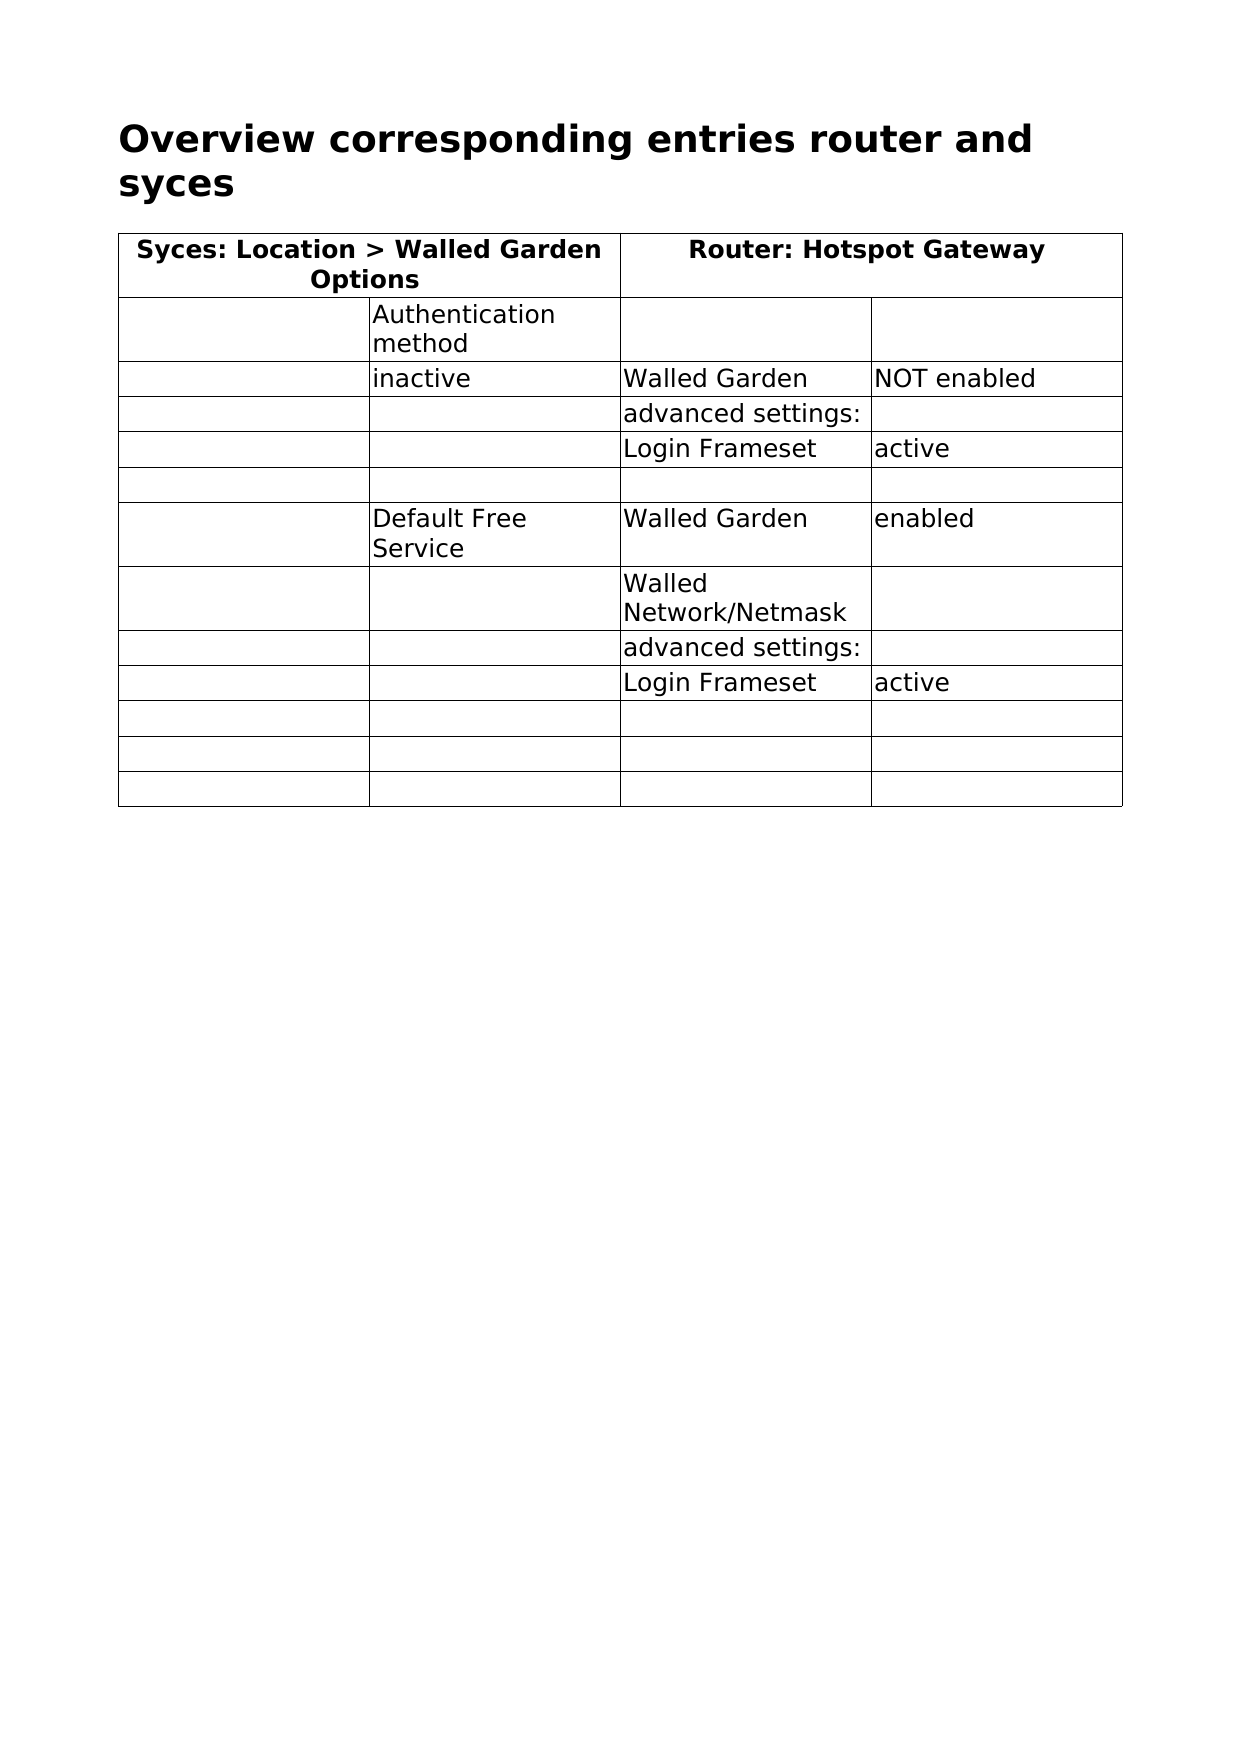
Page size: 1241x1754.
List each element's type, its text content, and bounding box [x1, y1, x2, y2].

table_cell Walled Network/Netmask [621, 567, 871, 630]
table_cell [370, 468, 620, 502]
table_cell [119, 503, 369, 566]
table_cell [621, 701, 871, 736]
table_cell [119, 298, 369, 361]
table_cell [370, 701, 620, 736]
table_cell [119, 432, 369, 467]
table_cell advanced settings: [621, 397, 871, 431]
subtitle Overview corresponding entries router and syces [118, 118, 1122, 205]
table_cell [119, 397, 369, 431]
table_cell [119, 701, 369, 736]
table_cell NOT enabled [872, 362, 1122, 396]
table_cell [370, 772, 620, 806]
table_cell [872, 737, 1122, 771]
table_cell inactive [370, 362, 620, 396]
table_header Syces: Location > Walled Garden Options [119, 234, 620, 297]
table_cell [370, 666, 620, 700]
table_cell [621, 737, 871, 771]
table_cell [119, 772, 369, 806]
table_cell [370, 567, 620, 630]
table_cell [119, 737, 369, 771]
table_cell [872, 567, 1122, 630]
table_cell [370, 397, 620, 431]
table_cell [370, 737, 620, 771]
table_cell [119, 631, 369, 665]
table_cell [119, 468, 369, 502]
table_cell [621, 468, 871, 502]
table_cell [119, 567, 369, 630]
table_cell [621, 772, 871, 806]
table_cell [872, 772, 1122, 806]
table_cell active [872, 666, 1122, 700]
table_cell [370, 631, 620, 665]
table_cell Login Frameset [621, 432, 871, 467]
table_cell [872, 397, 1122, 431]
table_cell [872, 701, 1122, 736]
table_header Router: Hotspot Gateway [621, 234, 1122, 297]
table_cell [872, 631, 1122, 665]
table_cell Login Frameset [621, 666, 871, 700]
table_cell Walled Garden [621, 362, 871, 396]
table_cell [119, 666, 369, 700]
table_cell [621, 298, 871, 361]
table_cell Default Free Service [370, 503, 620, 566]
table_cell Walled Garden [621, 503, 871, 566]
table_cell [872, 298, 1122, 361]
table_cell advanced settings: [621, 631, 871, 665]
table_cell [370, 432, 620, 467]
table_cell [119, 362, 369, 396]
table_cell enabled [872, 503, 1122, 566]
table_cell Authentication method [370, 298, 620, 361]
table_cell active [872, 432, 1122, 467]
table_cell [872, 468, 1122, 502]
